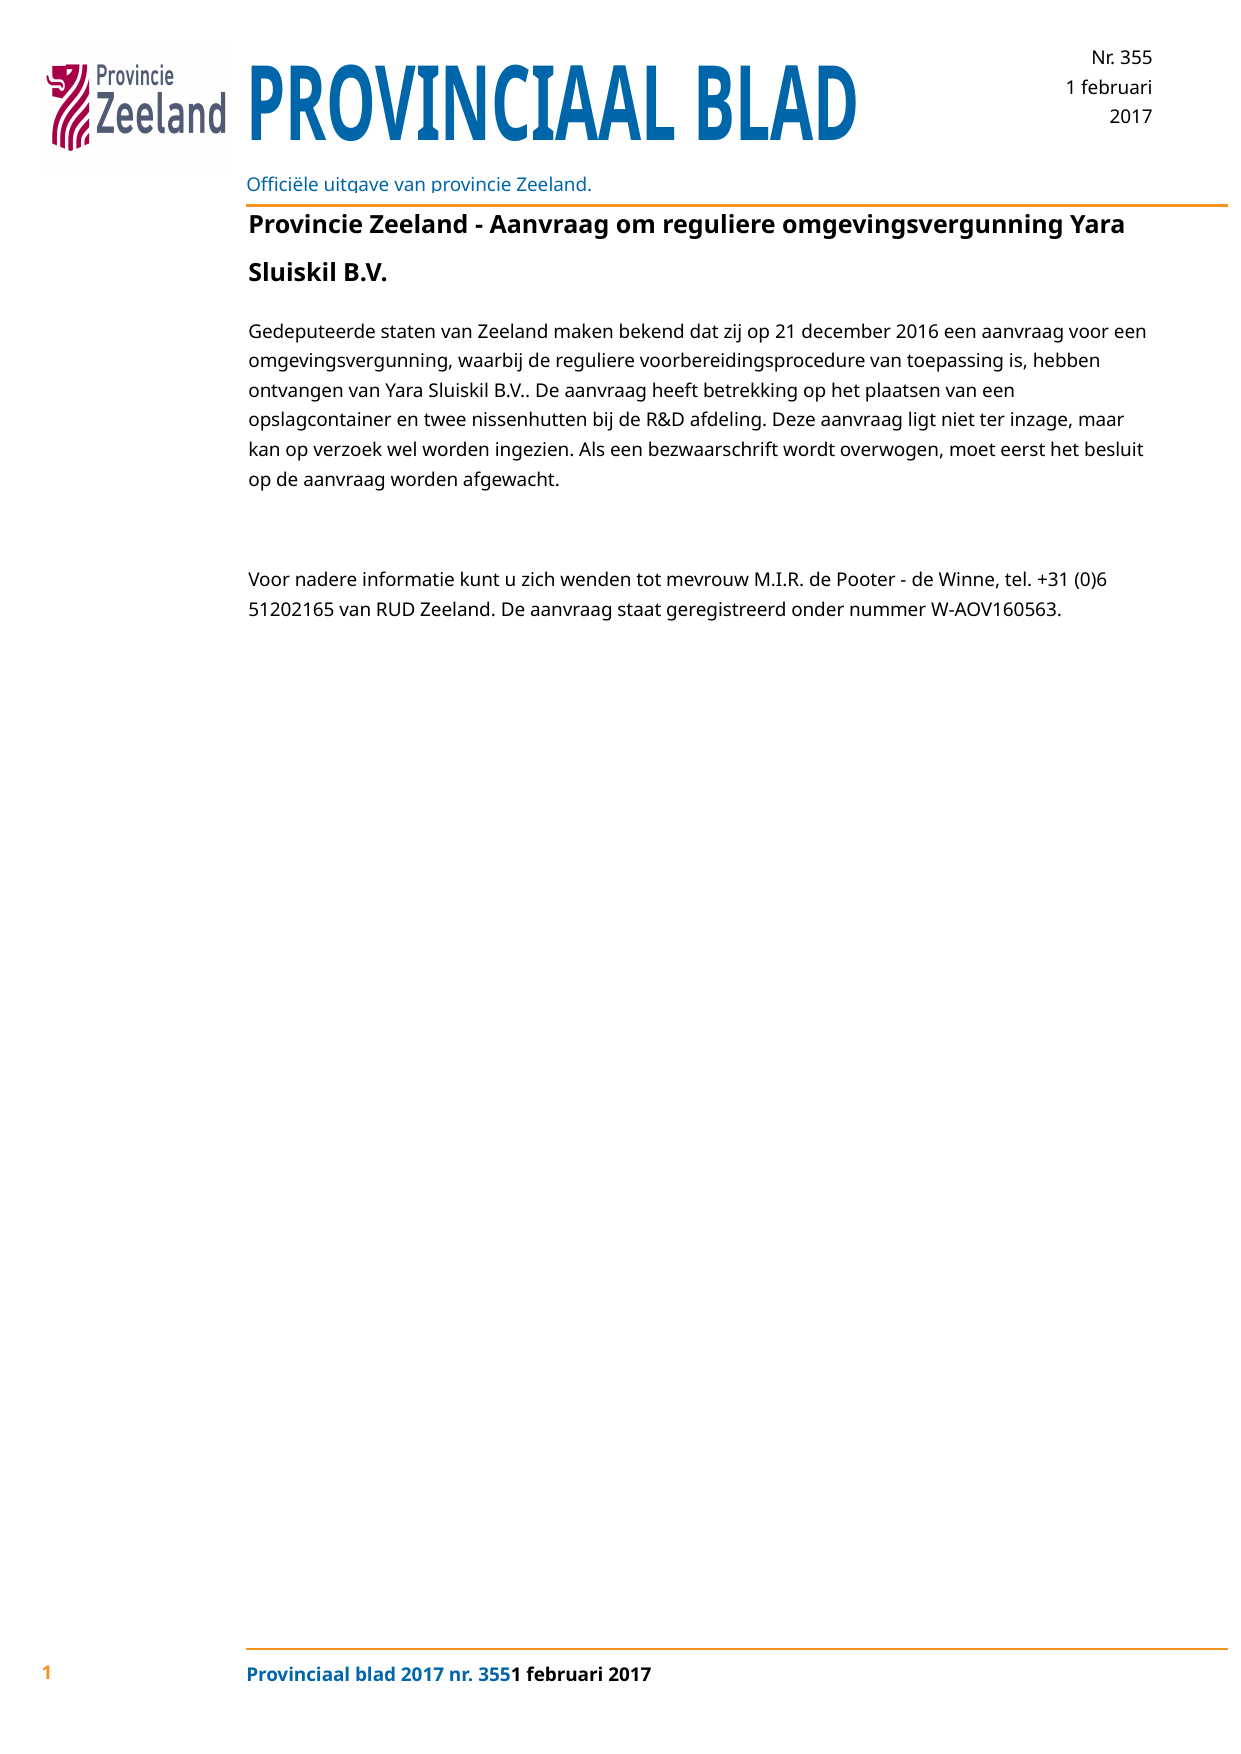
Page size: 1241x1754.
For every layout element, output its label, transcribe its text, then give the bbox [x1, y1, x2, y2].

text Provincie Zeeland - Aanvraag om reguliere omgevingsvergunning Yara Sluiskil B.V. [248, 207, 1152, 288]
text Gedeputeerde staten van Zeeland maken bekend dat zij op 21 december 2016 een aanvraag voor een omgevingsvergunning, waarbij de reguliere voorbereidingsprocedure van toepassing is, hebben ontvangen van Yara Sluiskil B.V.. De aanvraag heeft betrekking op het plaatsen van een opslagcontainer en twee nissenhutten bij de R&D afdeling. Deze aanvraag ligt niet ter inzage, maar kan op verzoek wel worden ingezien. Als een bezwaarschrift wordt overwogen, moet eerst het besluit op de aanvraag worden afgewacht. [248, 318, 1152, 492]
picture [41, 47, 231, 172]
text Voor nadere informatie kunt u zich wenden tot mevrouw M.I.R. de Pooter - de Winne, tel. +31 (0)6 51202165 van RUD Zeeland. De aanvraag staat geregistreerd onder nummer W-AOV160563. [248, 567, 1152, 622]
